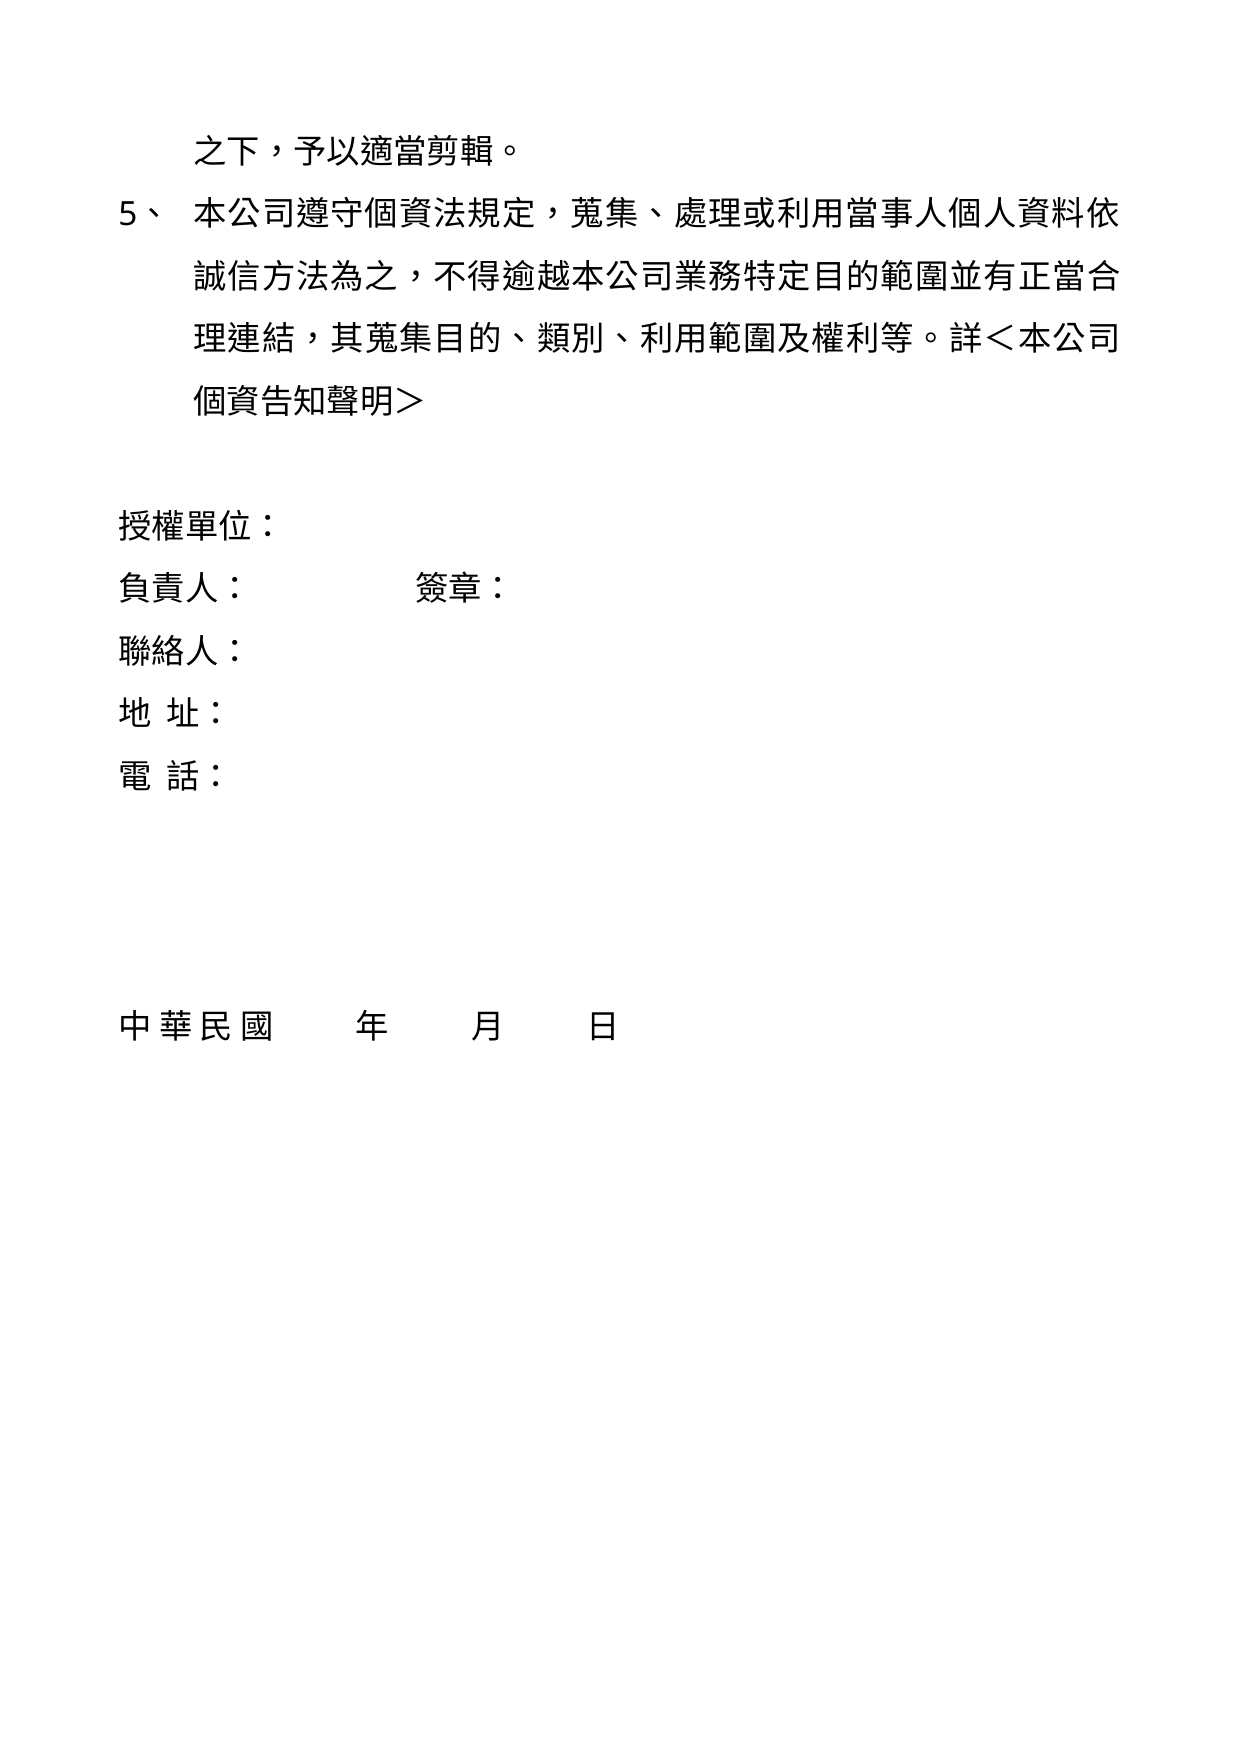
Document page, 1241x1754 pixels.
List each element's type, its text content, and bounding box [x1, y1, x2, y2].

text 中 華 民 國 年 月 日 [118, 982, 1087, 1044]
text 地 址： [118, 669, 1122, 732]
list 之下，予以適當剪輯。 [118, 107, 1122, 169]
text 電 話： [118, 732, 1122, 794]
text 負責人： 簽章： [118, 544, 1122, 607]
text 授權單位： [118, 482, 1122, 544]
list 本公司遵守個資法規定，蒐集、處理或利用當事人個人資料依誠信方法為之，不得逾越本公司業務特定目的範圍並有正當合理連結，其蒐集目的、類別、利用範圍及權利等。詳＜本公司個資告知聲明＞ [118, 169, 1122, 419]
text 聯絡人： [118, 607, 1122, 669]
